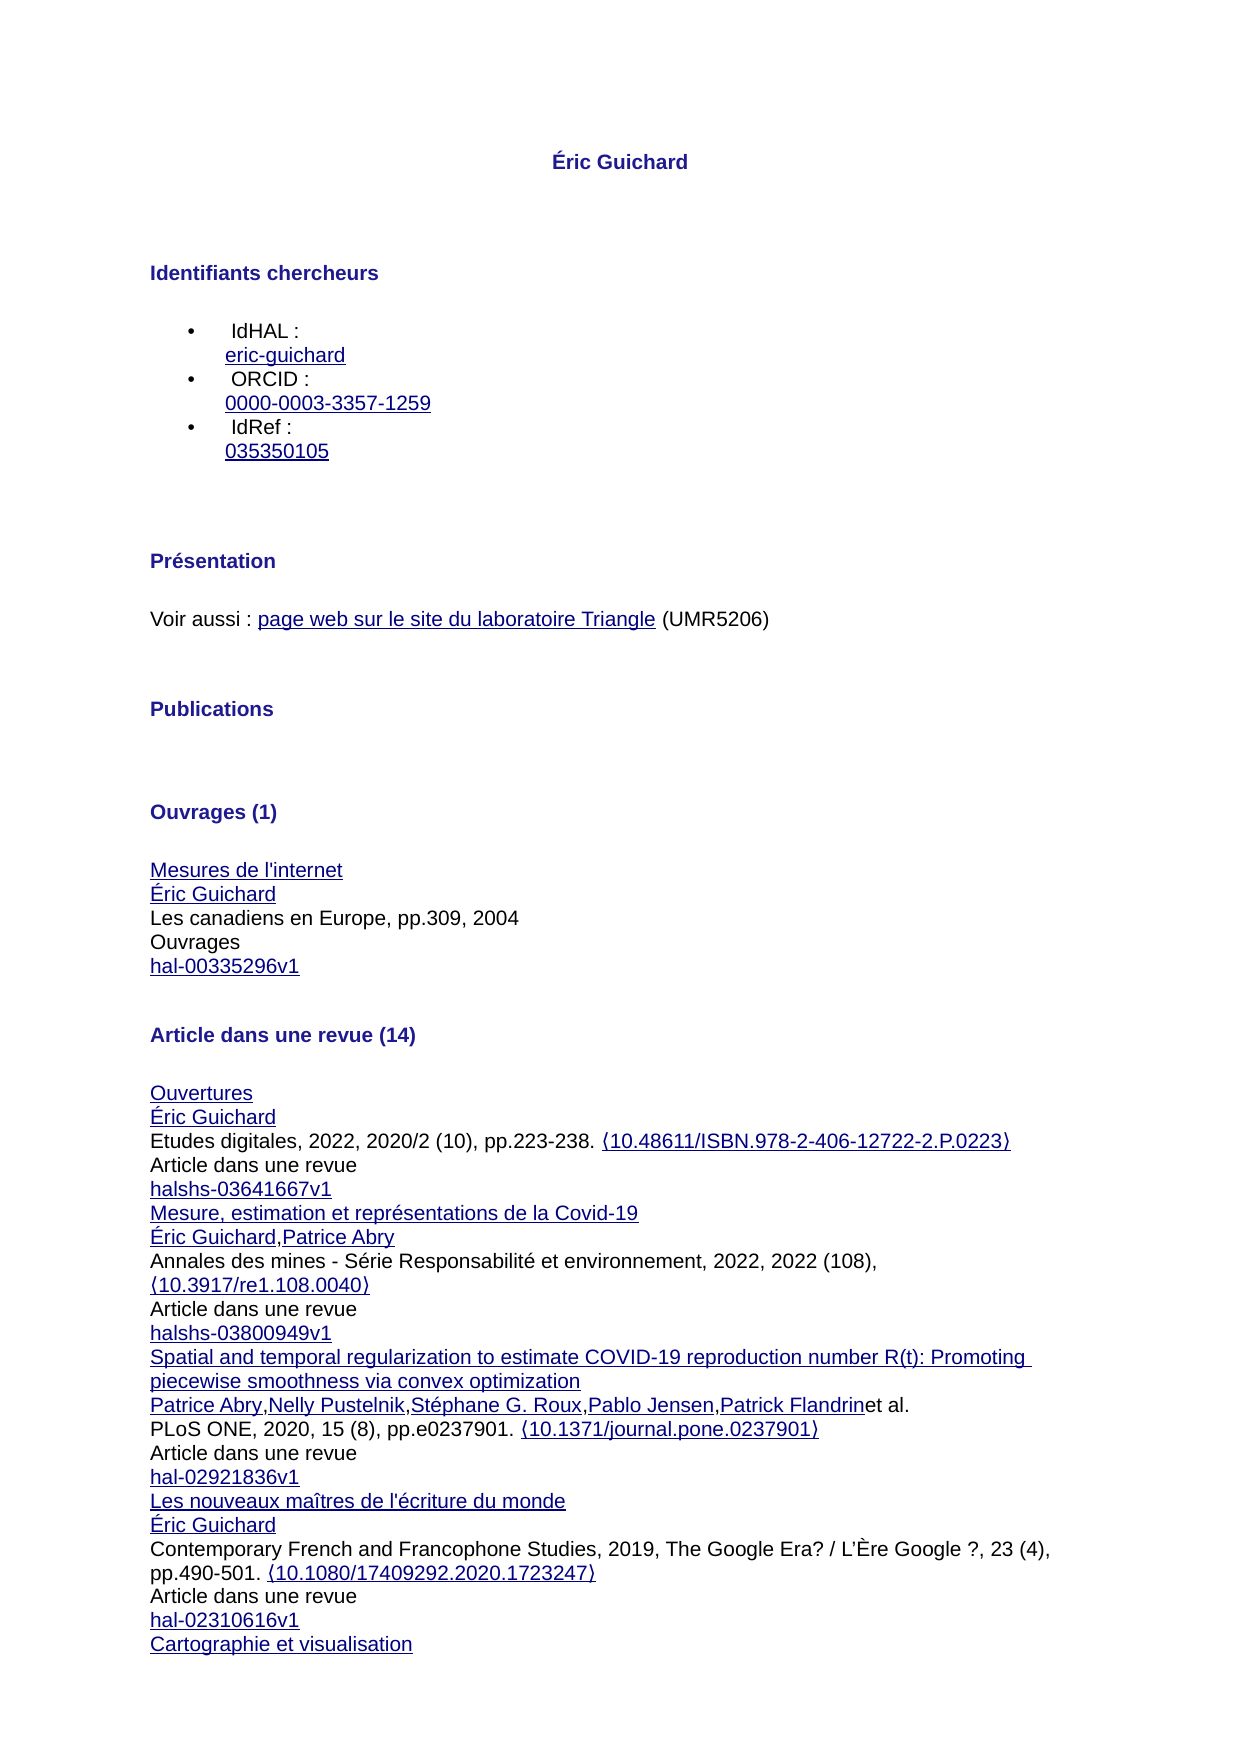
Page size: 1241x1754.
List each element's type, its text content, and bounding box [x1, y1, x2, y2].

subtitle Publications [150, 697, 1090, 721]
list eric-guichard [187, 343, 1090, 367]
list ORCID : [187, 367, 1090, 391]
list IdHAL : [187, 319, 1090, 343]
subtitle Présentation [150, 549, 1090, 573]
table_header Ouvertures Éric Guichard Etudes digitales, 2022, 2020/2 (10), pp.223-238. ⟨10.48611/ISBN.978-2-406-12722-2.P.0223⟩ Article dans une revue halshs-03641667v1 [150, 1081, 1090, 1201]
table_cell Spatial and temporal regularization to estimate COVID-19 reproduction number R(t): Promoting piecewise smoothness via convex optimization Patrice Abry,Nelly Pustelnik,Stéphane G. Roux,Pablo Jensen,Patrick Flandrinet al. PLoS ONE, 2020, 15 (8), pp.e0237901. ⟨10.1371/journal.pone.0237901⟩ Article dans une revue hal-02921836v1 [150, 1345, 1090, 1488]
table_cell Cartographie et visualisation [150, 1632, 1090, 1656]
table_cell Mesure, estimation et représentations de la Covid-19 Éric Guichard,Patrice Abry Annales des mines - Série Responsabilité et environnement, 2022, 2022 (108), ⟨10.3917/re1.108.0040⟩ Article dans une revue halshs-03800949v1 [150, 1201, 1090, 1345]
text Voir aussi : page web sur le site du laboratoire Triangle (UMR5206) [150, 607, 1090, 631]
subtitle Article dans une revue (14) [150, 1023, 1090, 1047]
subtitle Identifiants chercheurs [150, 260, 1090, 284]
subtitle Éric Guichard [150, 150, 1090, 174]
table_header Mesures de l'internet Éric Guichard Les canadiens en Europe, pp.309, 2004 Ouvrages hal-00335296v1 [150, 858, 1090, 978]
table_cell Les nouveaux maîtres de l'écriture du monde Éric Guichard Contemporary French and Francophone Studies, 2019, The Google Era? / L’Ère Google ?, 23 (4), pp.490-501. ⟨10.1080/17409292.2020.1723247⟩ Article dans une revue hal-02310616v1 [150, 1489, 1090, 1632]
list 0000-0003-3357-1259 [187, 391, 1090, 414]
subtitle Ouvrages (1) [150, 800, 1090, 824]
list 035350105 [187, 438, 1090, 462]
list IdRef : [187, 414, 1090, 438]
